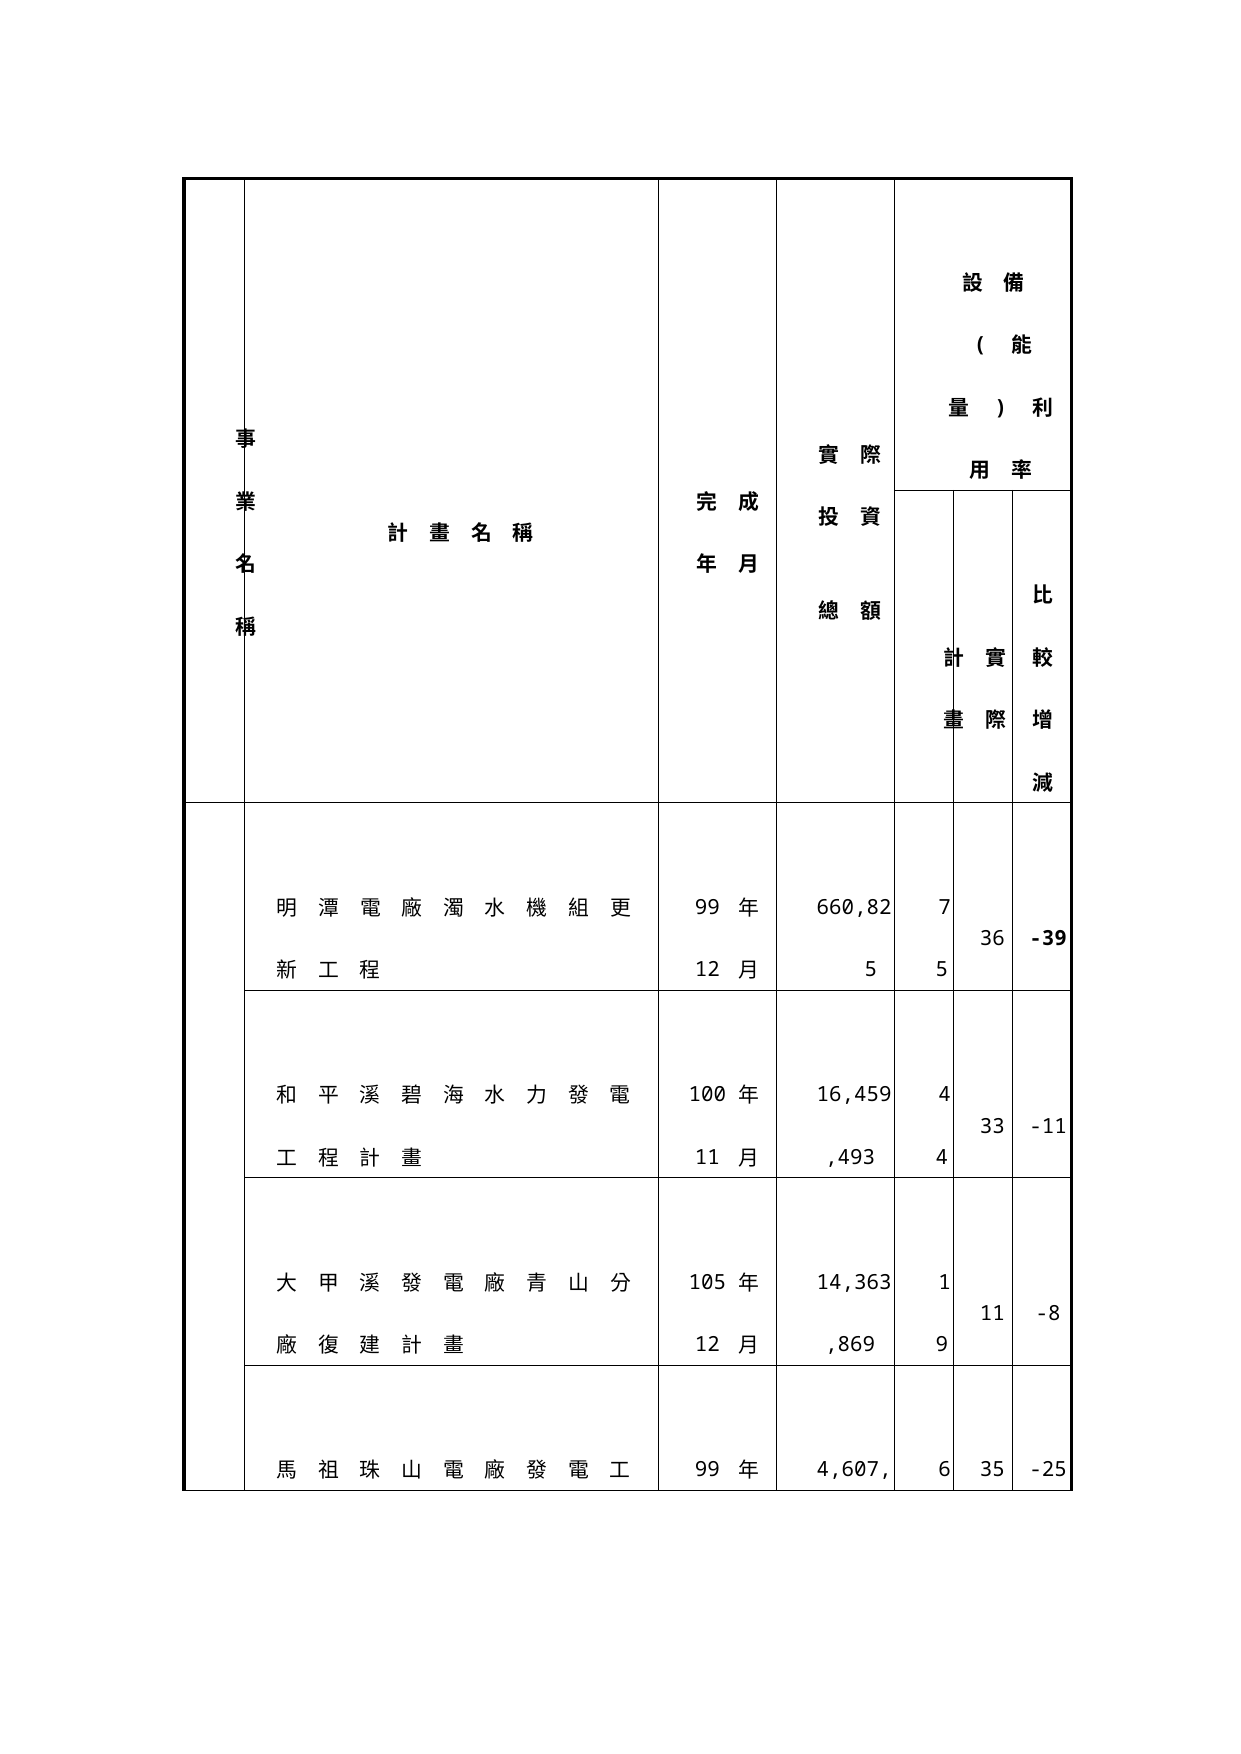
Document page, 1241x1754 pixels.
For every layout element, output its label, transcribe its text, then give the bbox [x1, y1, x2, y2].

table_cell 台電公司 [186, 803, 244, 1490]
table_cell 99年 [659, 1366, 776, 1490]
table_cell 35 [954, 1366, 1012, 1490]
table_cell 計畫 [895, 491, 953, 802]
table_cell 44 [895, 991, 953, 1177]
table_cell 馬祖珠山電廠發電工 [245, 1366, 658, 1490]
table_cell 和平溪碧海水力發電工程計畫 [245, 991, 658, 1177]
table_cell 100年11月 [659, 991, 776, 1177]
table_cell 實際 [954, 491, 1012, 802]
table_cell 99年12月 [659, 803, 776, 990]
table_cell 36 [954, 803, 1012, 990]
table_cell 明潭電廠濁水機組更新工程 [245, 803, 658, 990]
table_cell 105年12月 [659, 1178, 776, 1365]
table_cell 33 [954, 991, 1012, 1177]
table_header 計畫名稱 [245, 180, 658, 802]
table_cell -25 [1013, 1366, 1070, 1490]
table_header 事業名稱 [186, 180, 244, 802]
table_header 完成年月 [659, 180, 776, 802]
table_cell 比較增減 [1013, 491, 1070, 802]
table_header 設備(能量)利用率 [895, 180, 1070, 490]
table_cell 14,363,869 [777, 1178, 894, 1365]
table_cell 75 [895, 803, 953, 990]
table_cell 16,459,493 [777, 991, 894, 1177]
table_cell -8 [1013, 1178, 1070, 1365]
table_cell 19 [895, 1178, 953, 1365]
table_cell 660,825 [777, 803, 894, 990]
table_cell 4,607, [777, 1366, 894, 1490]
table_cell -39 [1013, 803, 1070, 990]
table_cell -11 [1013, 991, 1070, 1177]
table_cell 6 [895, 1366, 953, 1490]
table_header 實際投資 總額 [777, 180, 894, 802]
table_cell 大甲溪發電廠青山分廠復建計畫 [245, 1178, 658, 1365]
table_cell 11 [954, 1178, 1012, 1365]
